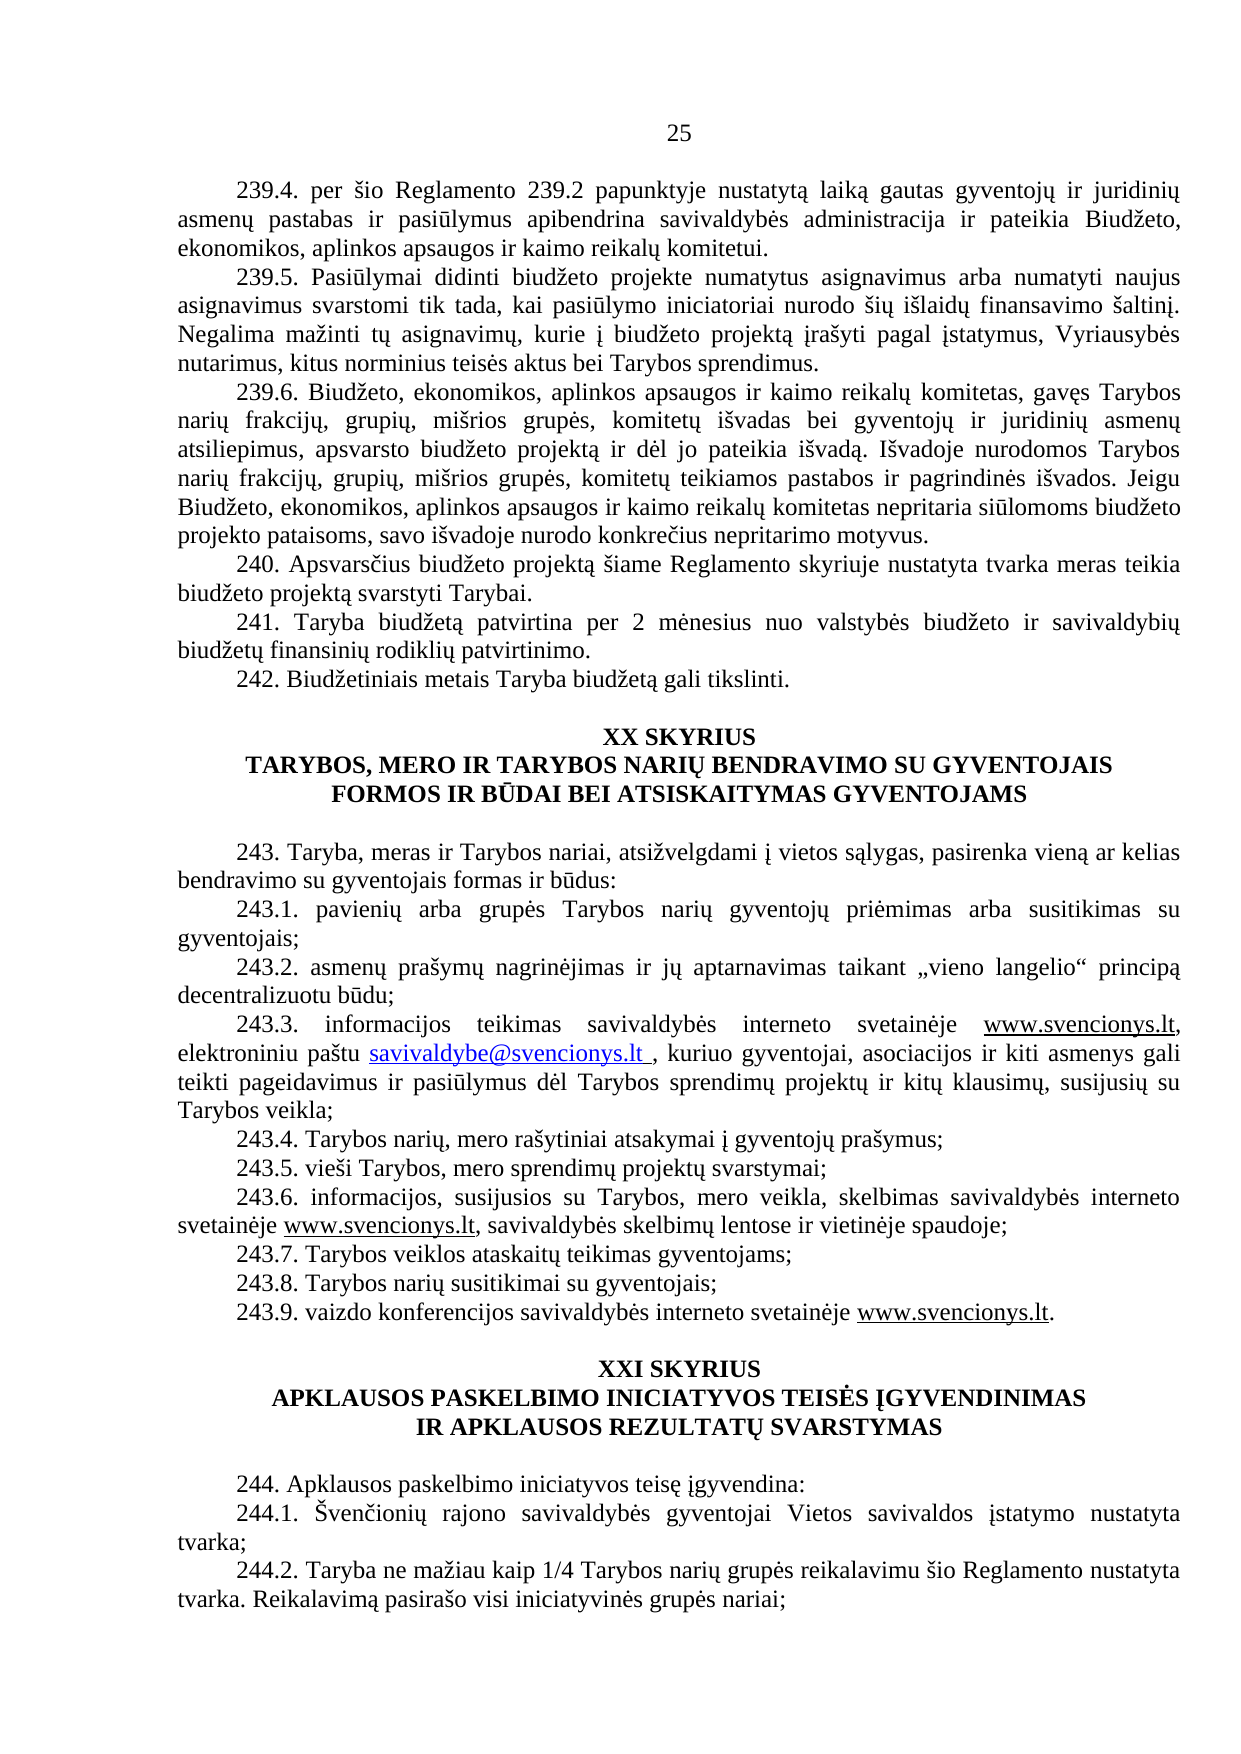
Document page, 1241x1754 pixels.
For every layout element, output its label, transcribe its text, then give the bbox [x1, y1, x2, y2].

text APKLAUSOS PASKELBIMO INICIATYVOS TEISĖS ĮGYVENDINIMAS [177, 1383, 1181, 1412]
text 243.3. informacijos teikimas savivaldybės interneto svetainėje www.svencionys.lt, elektroniniu paštu savivaldybe@svencionys.lt , kuriuo gyventojai, asociacijos ir kiti asmenys gali teikti pageidavimus ir pasiūlymus dėl Tarybos sprendimų projektų ir kitų klausimų, susijusių su Tarybos veikla; [177, 1009, 1181, 1124]
text 243.1. pavienių arba grupės Tarybos narių gyventojų priėmimas arba susitikimas su gyventojais; [177, 894, 1181, 952]
text XX SKYRIUS [177, 722, 1181, 751]
text 243.8. Tarybos narių susitikimai su gyventojais; [177, 1268, 1181, 1297]
text 244.1. Švenčionių rajono savivaldybės gyventojai Vietos savivaldos įstatymo nustatyta tvarka; [177, 1498, 1181, 1556]
text 243.4. Tarybos narių, mero rašytiniai atsakymai į gyventojų prašymus; [177, 1124, 1181, 1153]
text XXI SKYRIUS [177, 1354, 1181, 1383]
text 240. Apsvarsčius biudžeto projektą šiame Reglamento skyriuje nustatyta tvarka meras teikia biudžeto projektą svarstyti Tarybai. [177, 549, 1181, 607]
text TARYBOS, MERO IR TARYBOS NARIŲ BENDRAVIMO SU GYVENTOJAIS [177, 751, 1181, 779]
text IR APKLAUSOS REZULTATŲ SVARSTYMAS [177, 1412, 1181, 1441]
text 243.7. Tarybos veiklos ataskaitų teikimas gyventojams; [177, 1239, 1181, 1268]
text 243.5. vieši Tarybos, mero sprendimų projektų svarstymai; [177, 1153, 1181, 1182]
text 243.2. asmenų prašymų nagrinėjimas ir jų aptarnavimas taikant „vieno langelio“ principą decentralizuotu būdu; [177, 952, 1181, 1009]
text 242. Biudžetiniais metais Taryba biudžetą gali tikslinti. [177, 664, 1181, 693]
text FORMOS IR BŪDAI BEI ATSISKAITYMAS GYVENTOJAMS [177, 779, 1181, 808]
text 243.6. informacijos, susijusios su Tarybos, mero veikla, skelbimas savivaldybės interneto svetainėje www.svencionys.lt, savivaldybės skelbimų lentose ir vietinėje spaudoje; [177, 1182, 1181, 1239]
text 243.9. vaizdo konferencijos savivaldybės interneto svetainėje www.svencionys.lt. [177, 1297, 1181, 1326]
text 241. Taryba biudžetą patvirtina per 2 mėnesius nuo valstybės biudžeto ir savivaldybių biudžetų finansinių rodiklių patvirtinimo. [177, 607, 1181, 664]
text 239.6. Biudžeto, ekonomikos, aplinkos apsaugos ir kaimo reikalų komitetas, gavęs Tarybos narių frakcijų, grupių, mišrios grupės, komitetų išvadas bei gyventojų ir juridinių asmenų atsiliepimus, apsvarsto biudžeto projektą ir dėl jo pateikia išvadą. Išvadoje nurodomos Tarybos narių frakcijų, grupių, mišrios grupės, komitetų teikiamos pastabos ir pagrindinės išvados. Jeigu Biudžeto, ekonomikos, aplinkos apsaugos ir kaimo reikalų komitetas nepritaria siūlomoms biudžeto projekto pataisoms, savo išvadoje nurodo konkrečius nepritarimo motyvus. [177, 377, 1181, 549]
text 244.2. Taryba ne mažiau kaip 1/4 Tarybos narių grupės reikalavimu šio Reglamento nustatyta tvarka. Reikalavimą pasirašo visi iniciatyvinės grupės nariai; [177, 1556, 1181, 1613]
text 243. Taryba, meras ir Tarybos nariai, atsižvelgdami į vietos sąlygas, pasirenka vieną ar kelias bendravimo su gyventojais formas ir būdus: [177, 837, 1181, 894]
text 244. Apklausos paskelbimo iniciatyvos teisę įgyvendina: [177, 1469, 1181, 1498]
text 239.4. per šio Reglamento 239.2 papunktyje nustatytą laiką gautas gyventojų ir juridinių asmenų pastabas ir pasiūlymus apibendrina savivaldybės administracija ir pateikia Biudžeto, ekonomikos, aplinkos apsaugos ir kaimo reikalų komitetui. [177, 176, 1181, 262]
text 239.5. Pasiūlymai didinti biudžeto projekte numatytus asignavimus arba numatyti naujus asignavimus svarstomi tik tada, kai pasiūlymo iniciatoriai nurodo šių išlaidų finansavimo šaltinį. Negalima mažinti tų asignavimų, kurie į biudžeto projektą įrašyti pagal įstatymus, Vyriausybės nutarimus, kitus norminius teisės aktus bei Tarybos sprendimus. [177, 262, 1181, 377]
